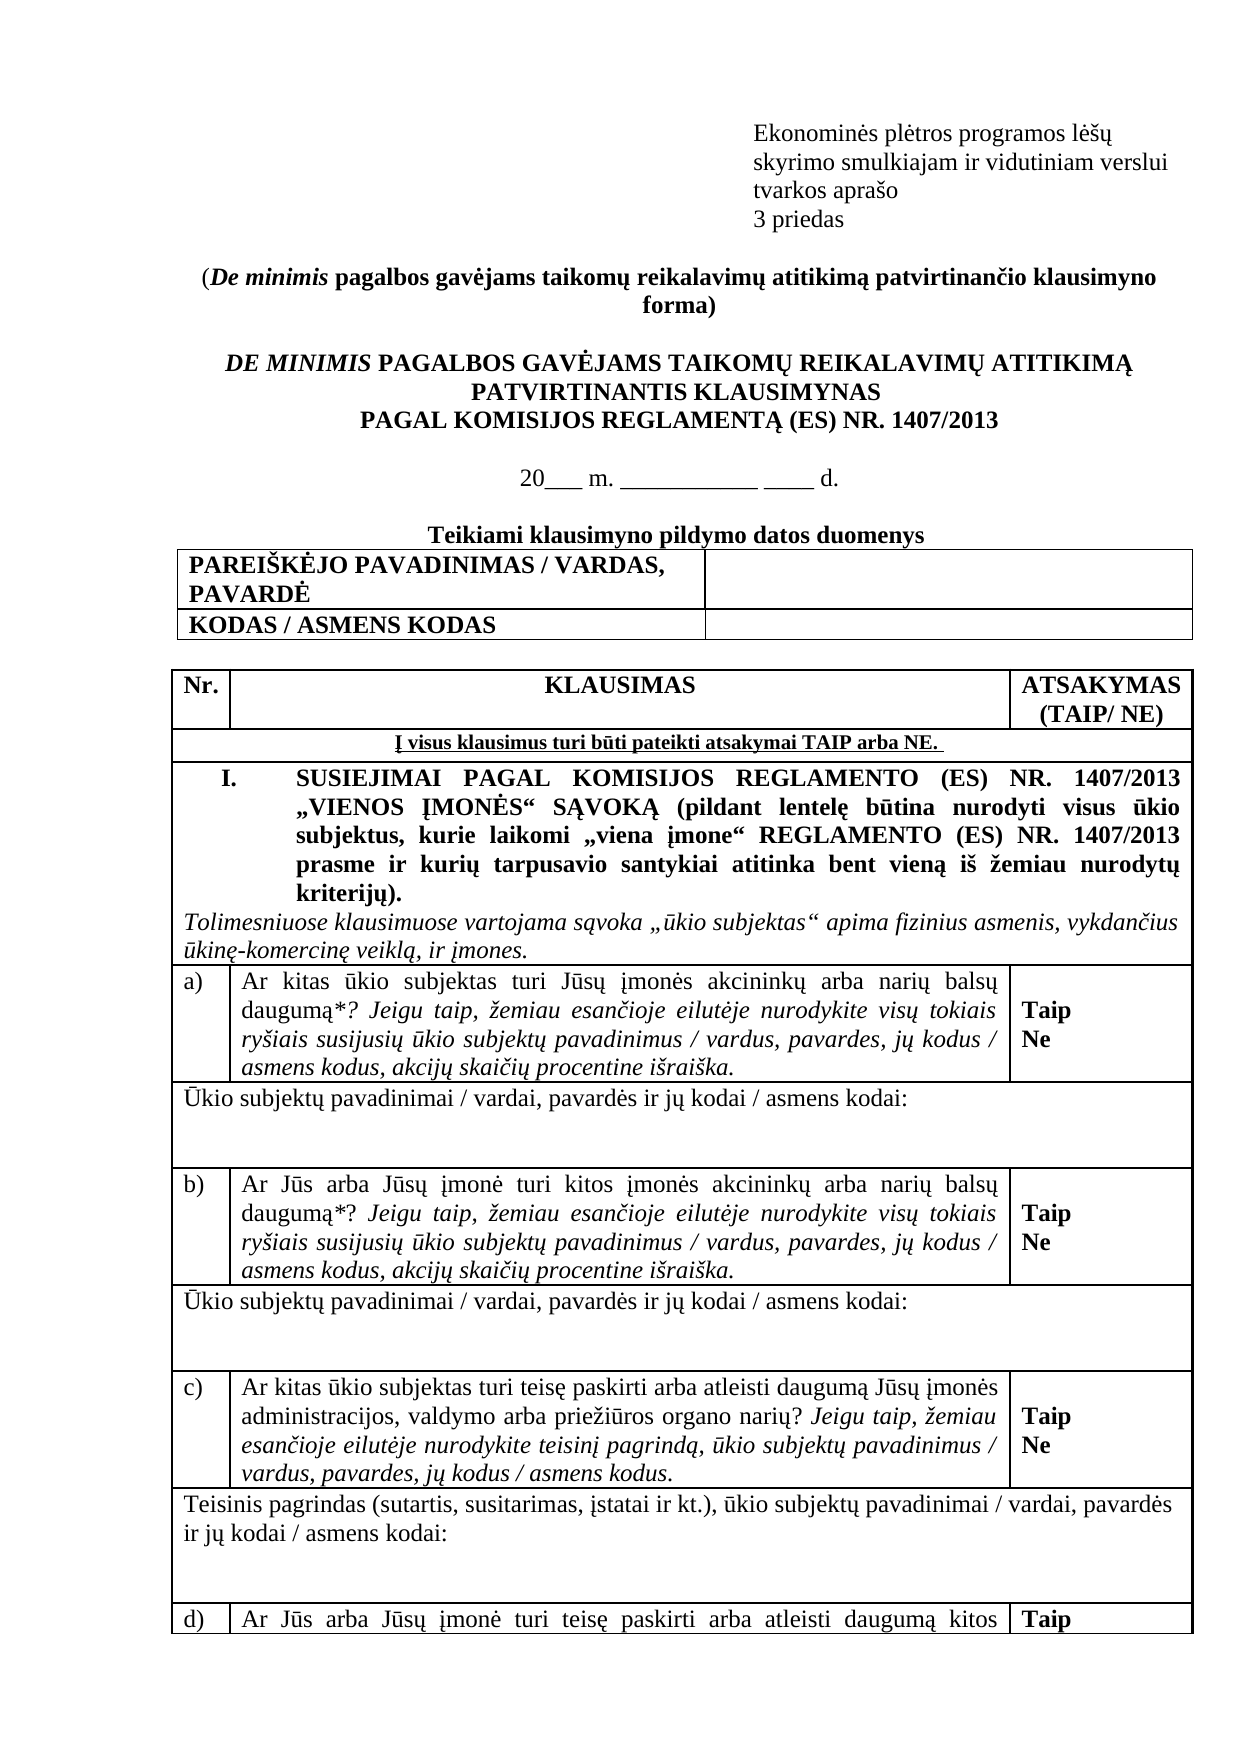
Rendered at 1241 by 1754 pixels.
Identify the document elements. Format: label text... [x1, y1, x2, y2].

table_header KLAUSIMAS [231, 671, 1009, 728]
table_cell Ar Jūs arba Jūsų įmonė turi teisę paskirti arba atleisti daugumą kitos [231, 1604, 1009, 1633]
table_cell [1194, 728, 1240, 761]
text skyrimo smulkiajam ir vidutiniam verslui [177, 147, 1181, 176]
text tvarkos aprašo [177, 176, 1181, 204]
text Ekonominės plėtros programos lėšų [753, 118, 1181, 147]
table_cell Į visus klausimus turi būti pateikti atsakymai TAIP arba NE. [173, 730, 1191, 761]
table_cell d) [173, 1604, 229, 1633]
text 20___ m. ___________ ____ d. [177, 463, 1181, 492]
text Teikiami klausimyno pildymo datos duomenys [177, 521, 1181, 549]
table_cell KODAS / ASMENS KODAS [178, 610, 705, 639]
table_cell Taip Ne [1011, 1372, 1191, 1487]
table_cell Ūkio subjektų pavadinimai / vardai, pavardės ir jų kodai / asmens kodai: [173, 1286, 1191, 1370]
table_cell Ar kitas ūkio subjektas turi teisę paskirti arba atleisti daugumą Jūsų įmonės administracijos, valdymo arba priežiūros organo narių? Jeigu taip, žemiau esančioje eilutėje nurodykite teisinį pagrindą, ūkio subjektų pavadinimus / vardus, pavardes, jų kodus / asmens kodus. [231, 1372, 1009, 1487]
text DE MINIMIS PAGALBOS GAVĖJAMS TAIKOMŲ REIKALAVIMŲ ATITIKIMĄ PATVIRTINANTIS KLAUSIMYNAS [177, 348, 1181, 406]
table_header Nr. [173, 671, 229, 728]
table_cell [1194, 1370, 1240, 1487]
table_cell [1194, 964, 1240, 1081]
table_cell b) [173, 1169, 229, 1284]
table_cell I. SUSIEJIMAI PAGAL KOMISIJOS REGLAMENTO (ES) NR. 1407/2013 „VIENOS ĮMONĖS“ SĄVOKĄ (pildant lentelę būtina nurodyti visus ūkio subjektus, kurie laikomi „viena įmone“ REGLAMENTO (ES) NR. 1407/2013 prasme ir kurių tarpusavio santykiai atitinka bent vieną iš žemiau nurodytų kriterijų). Tolimesniuose klausimuose vartojama sąvoka „ūkio subjektas“ apima fizinius asmenis, vykdančius ūkinę-komercinę veiklą, ir įmones. [173, 763, 1191, 964]
table_header PAREIŠKĖJO PAVADINIMAS / VARDAS, PAVARDĖ [178, 550, 704, 608]
text PAGAL KOMISIJOS REGLAMENTĄ (ES) NR. 1407/2013 [177, 406, 1181, 434]
table_header [706, 550, 1192, 608]
table_cell Taip [1011, 1604, 1191, 1633]
table_cell c) [173, 1372, 229, 1487]
text 3 priedas [177, 204, 1181, 233]
table_cell [1194, 1167, 1240, 1284]
table_cell Ar Jūs arba Jūsų įmonė turi kitos įmonės akcininkų arba narių balsų daugumą*? Jeigu taip, žemiau esančioje eilutėje nurodykite visų tokiais ryšiais susijusių ūkio subjektų pavadinimus / vardus, pavardes, jų kodus / asmens kodus, akcijų skaičių procentine išraiška. [231, 1169, 1009, 1284]
table_cell Taip Ne [1011, 1169, 1191, 1284]
table_header ATSAKYMAS (TAIP/ NE) [1011, 671, 1191, 728]
table_cell [1194, 1602, 1240, 1633]
table_cell [706, 610, 1192, 639]
table_header [1194, 669, 1240, 728]
table_cell a) [173, 966, 229, 1081]
text (De minimis pagalbos gavėjams taikomų reikalavimų atitikimą patvirtinančio klausimyno forma) [177, 262, 1181, 319]
table_cell [1194, 1487, 1240, 1602]
table_cell [1194, 761, 1240, 964]
table_cell Ūkio subjektų pavadinimai / vardai, pavardės ir jų kodai / asmens kodai: [173, 1083, 1191, 1167]
table_cell [1194, 1284, 1240, 1370]
table_cell Taip Ne [1011, 966, 1191, 1081]
table_cell Ar kitas ūkio subjektas turi Jūsų įmonės akcininkų arba narių balsų daugumą*? Jeigu taip, žemiau esančioje eilutėje nurodykite visų tokiais ryšiais susijusių ūkio subjektų pavadinimus / vardus, pavardes, jų kodus / asmens kodus, akcijų skaičių procentine išraiška. [231, 966, 1009, 1081]
table_cell Teisinis pagrindas (sutartis, susitarimas, įstatai ir kt.), ūkio subjektų pavadinimai / vardai, pavardės ir jų kodai / asmens kodai: [173, 1489, 1191, 1602]
table_cell [1194, 1081, 1240, 1167]
